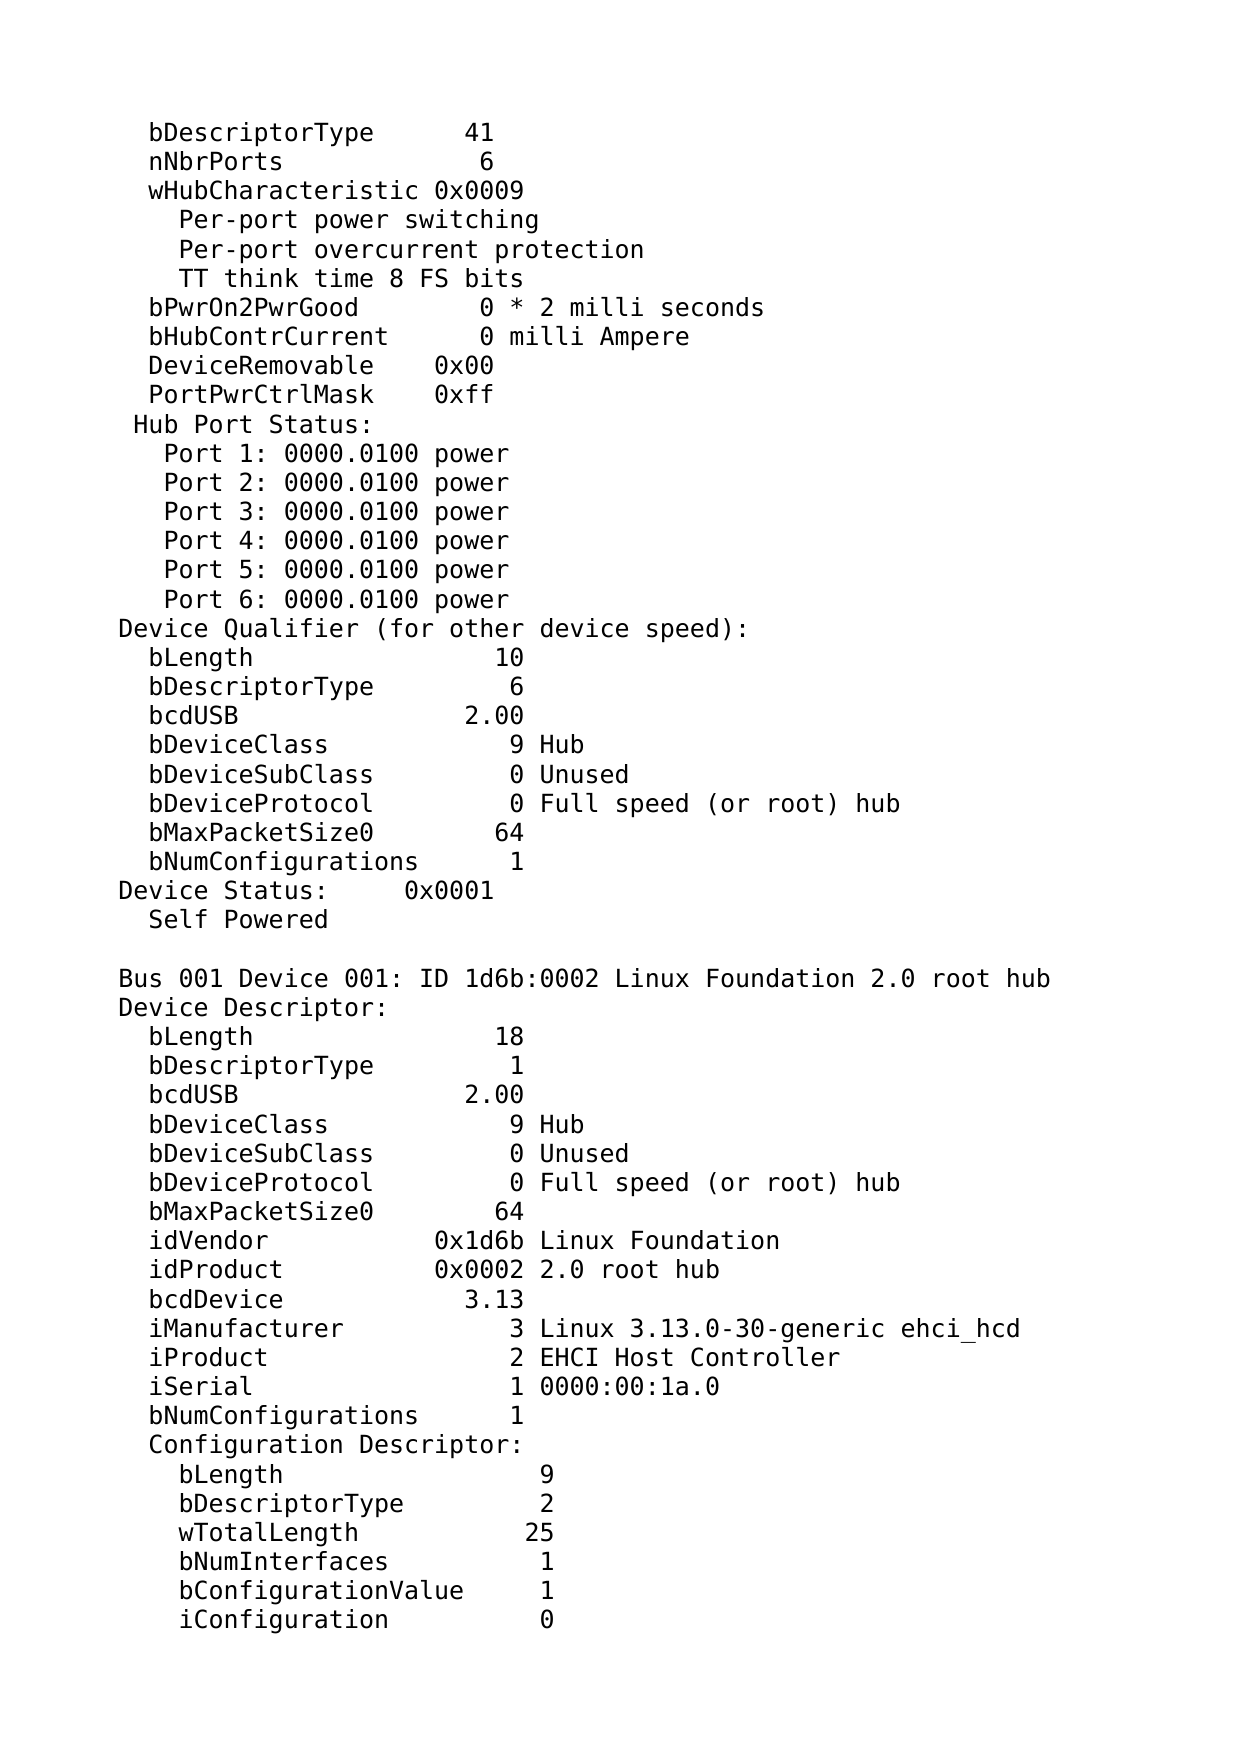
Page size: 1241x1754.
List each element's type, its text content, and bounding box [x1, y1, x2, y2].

text bDescriptorType 41 nNbrPorts 6 wHubCharacteristic 0x0009 Per-port power switching Per-port overcurrent protection TT think time 8 FS bits bPwrOn2PwrGood 0 * 2 milli seconds bHubContrCurrent 0 milli Ampere DeviceRemovable 0x00 PortPwrCtrlMask 0xff Hub Port Status: Port 1: 0000.0100 power Port 2: 0000.0100 power Port 3: 0000.0100 power Port 4: 0000.0100 power Port 5: 0000.0100 power Port 6: 0000.0100 power Device Qualifier (for other device speed): bLength 10 bDescriptorType 6 bcdUSB 2.00 bDeviceClass 9 Hub bDeviceSubClass 0 Unused bDeviceProtocol 0 Full speed (or root) hub bMaxPacketSize0 64 bNumConfigurations 1 Device Status: 0x0001 Self Powered Bus 001 Device 001: ID 1d6b:0002 Linux Foundation 2.0 root hub Device Descriptor: bLength 18 bDescriptorType 1 bcdUSB 2.00 bDeviceClass 9 Hub bDeviceSubClass 0 Unused bDeviceProtocol 0 Full speed (or root) hub bMaxPacketSize0 64 idVendor 0x1d6b Linux Foundation idProduct 0x0002 2.0 root hub bcdDevice 3.13 iManufacturer 3 Linux 3.13.0-30-generic ehci_hcd iProduct 2 EHCI Host Controller iSerial 1 0000:00:1a.0 bNumConfigurations 1 Configuration Descriptor: bLength 9 bDescriptorType 2 wTotalLength 25 bNumInterfaces 1 bConfigurationValue 1 iConfiguration 0 [118, 118, 1122, 1635]
